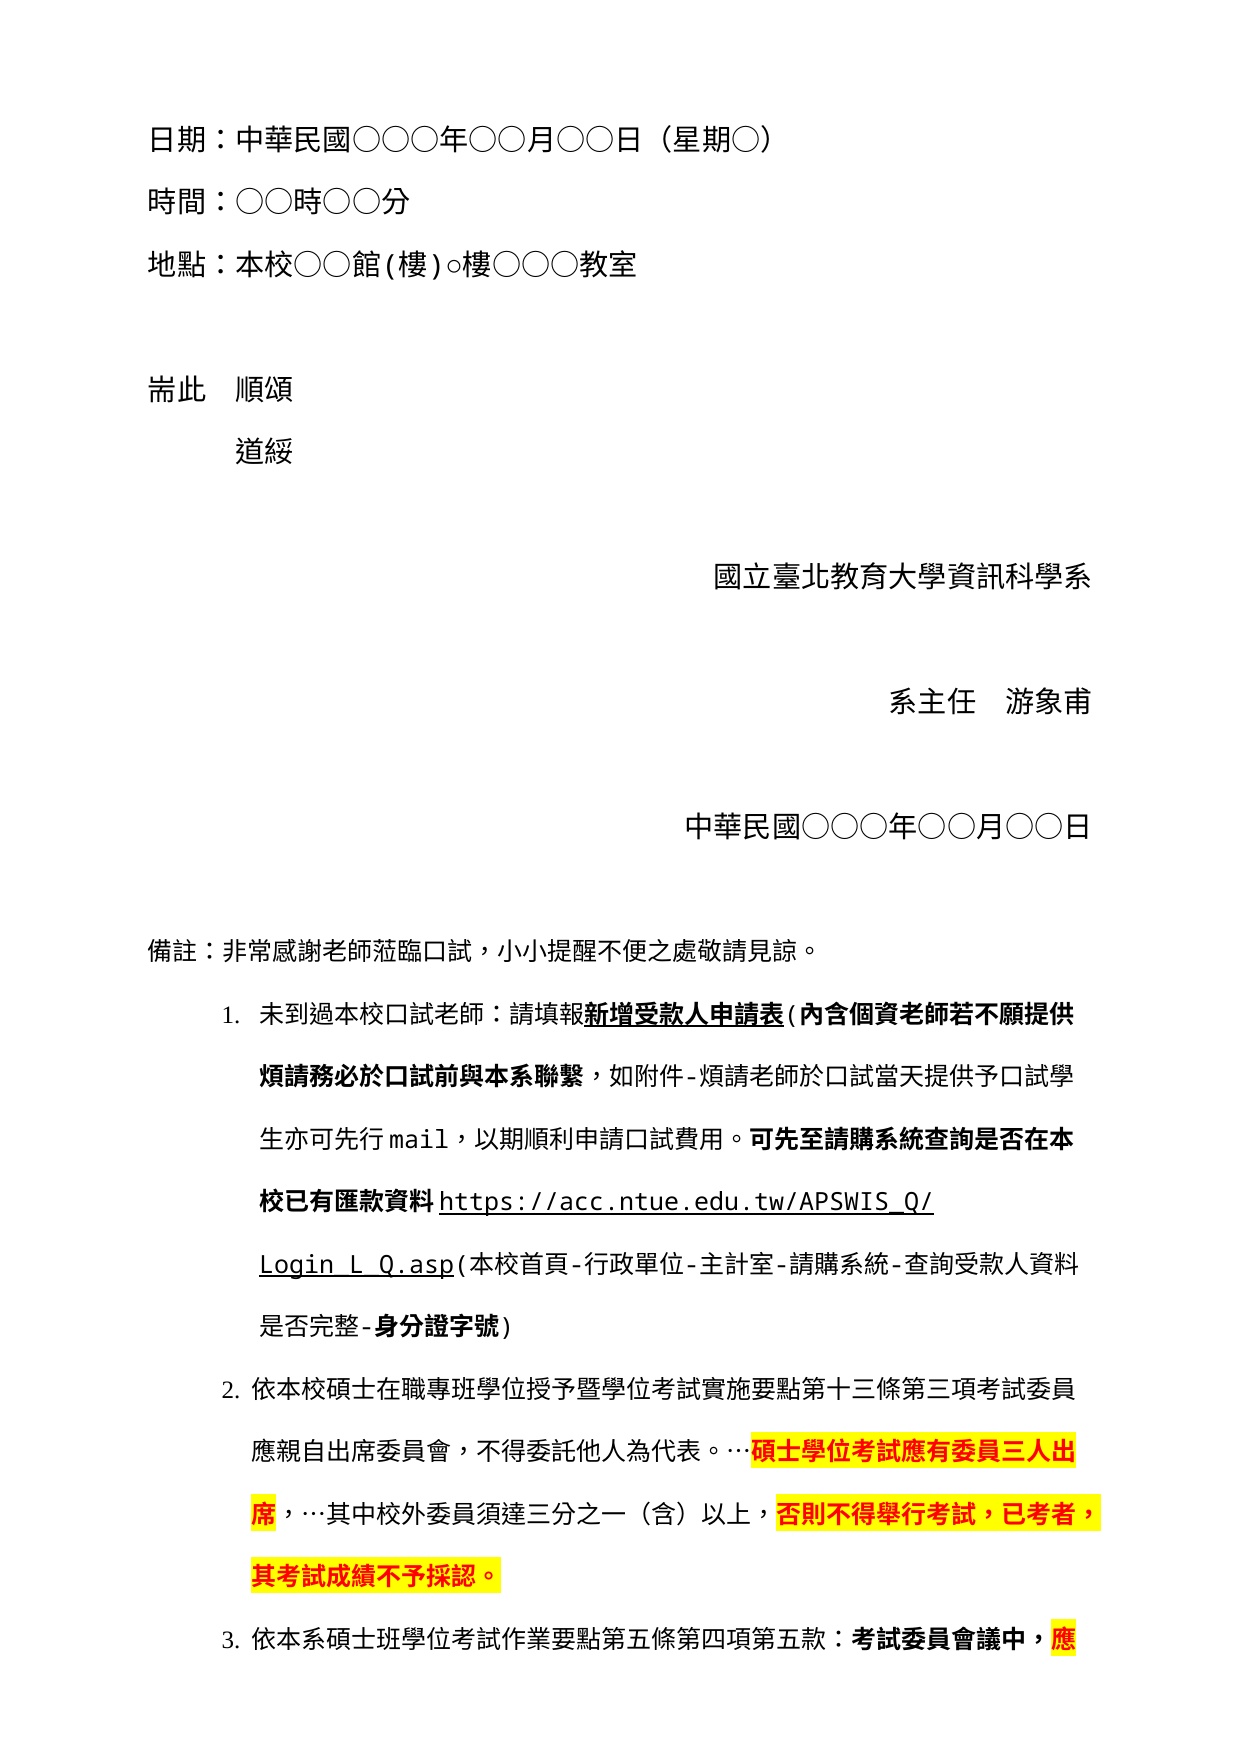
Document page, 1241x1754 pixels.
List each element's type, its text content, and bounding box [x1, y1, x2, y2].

list 依本校碩士在職專班學位授予暨學位考試實施要點第十三條第三項考試委員應親自出席委員會，不得委託他人為代表。…碩士學位考試應有委員三人出席，…其中校外委員須達三分之一（含）以上，否則不得舉行考試，已考者，其考試成績不予採認。 [221, 1346, 1092, 1596]
list 未到過本校口試老師：請填報新增受款人申請表(內含個資老師若不願提供煩請務必於口試前與本系聯繫，如附件-煩請老師於口試當天提供予口試學生亦可先行mail，以期順利申請口試費用。可先至請購系統查詢是否在本校已有匯款資料https://acc.ntue.edu.tw/APSWIS_Q/Login_L_Q.asp(本校首頁-行政單位-主計室-請購系統-查詢受款人資料是否完整-身分證字號) [221, 971, 1092, 1346]
text 日期：中華民國○○○年○○月○○日（星期○） [148, 96, 1092, 158]
list 依本系碩士班學位考試作業要點第五條第四項第五款：考試委員會議中，應當場統計全體委員之評分平均，計分可至小數第1位，並將結果寫在評分表，平均成績達70分者，通過論文考試。但考試委員二分之一(含)以上評定為不及格者，以不及格論。 [221, 1596, 1092, 1658]
text 地點：本校○○館(樓)○樓○○○教室 [148, 221, 1092, 283]
text 耑此 順頌 [148, 346, 1092, 408]
text 國立臺北教育大學資訊科學系 [148, 533, 1092, 596]
text 中華民國○○○年○○月○○日 [148, 783, 1092, 846]
text 時間：○○時○○分 [148, 158, 1092, 221]
text 系主任 游象甫 [148, 658, 1092, 721]
text 備註：非常感謝老師蒞臨口試，小小提醒不便之處敬請見諒。 [148, 908, 1092, 971]
text 道綏 [148, 408, 1092, 471]
